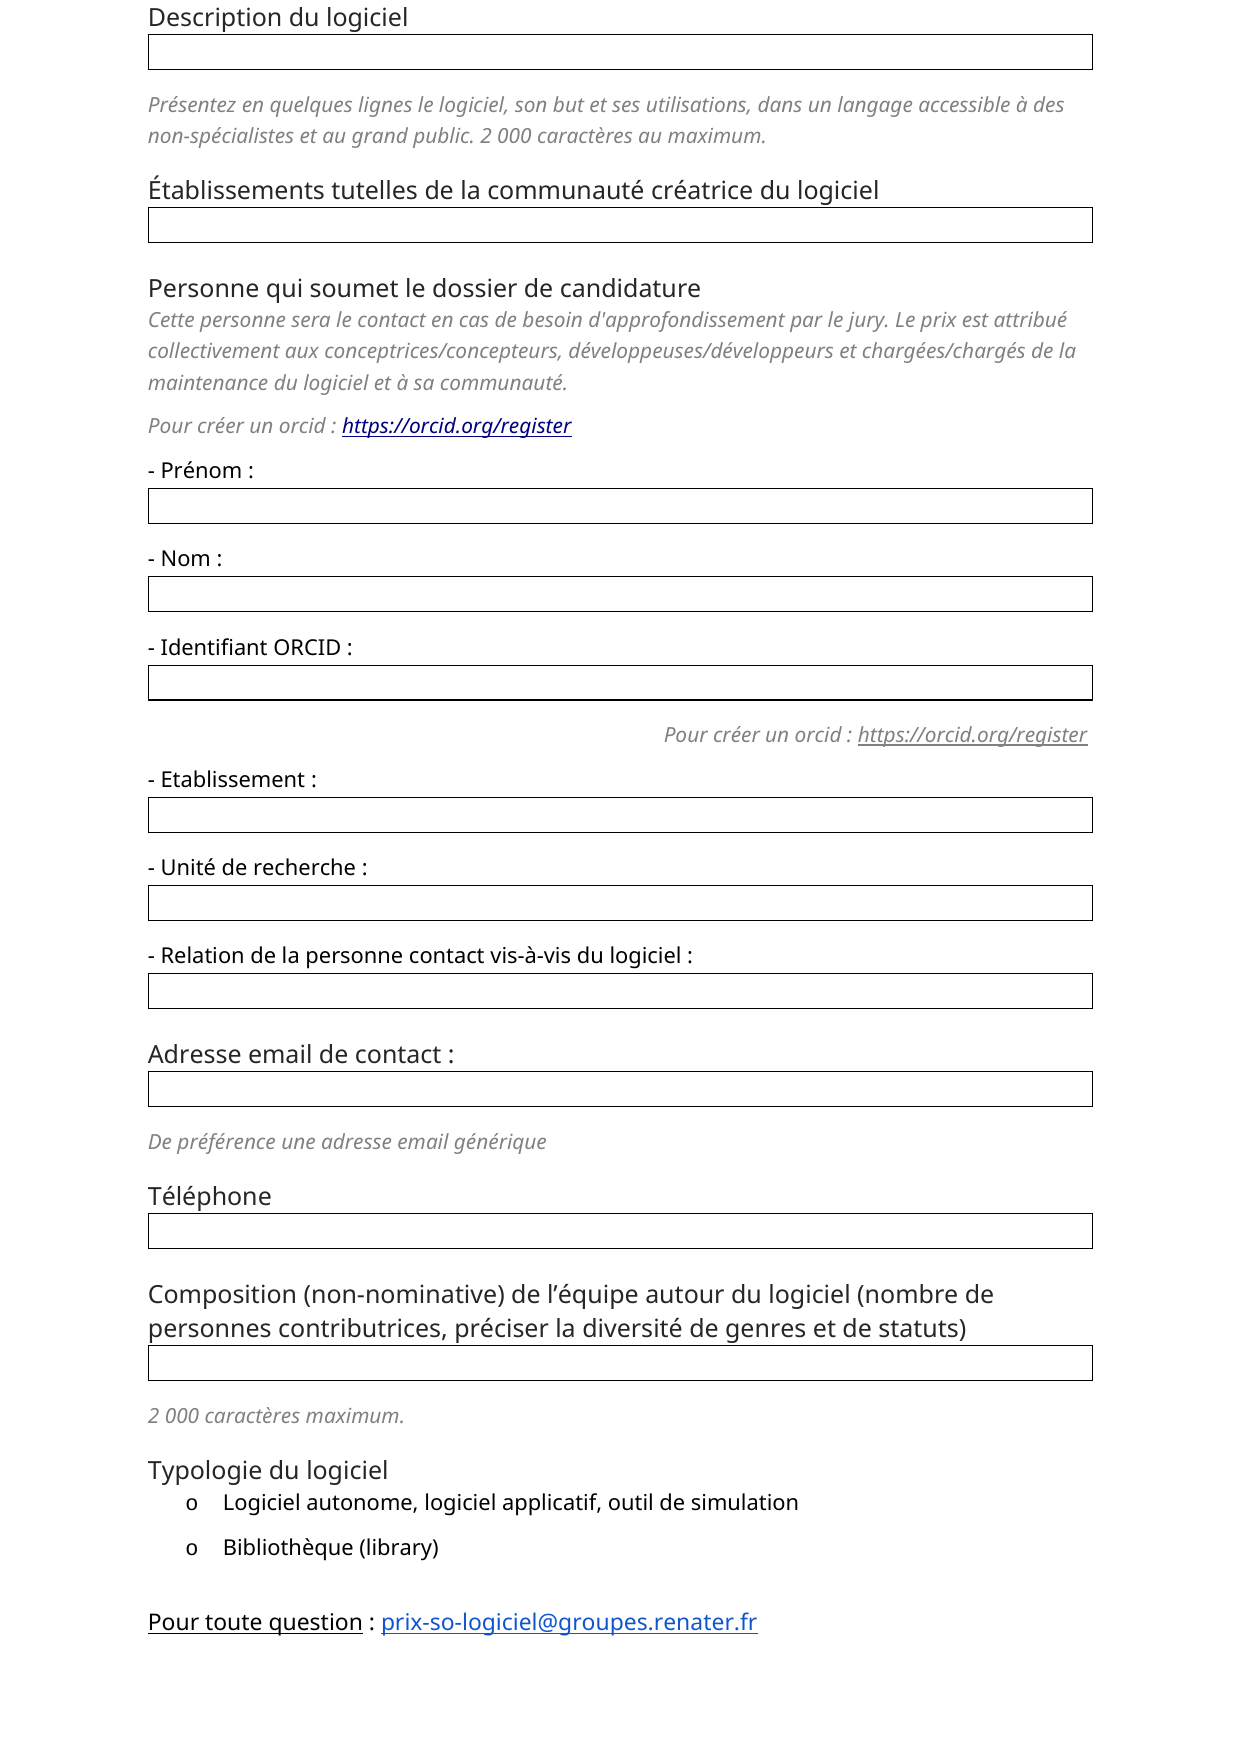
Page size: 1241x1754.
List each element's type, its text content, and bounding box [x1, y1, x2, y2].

text Cette personne sera le contact en cas de besoin d'approfondissement par le jury. Le prix est attribué collectivement aux conceptrices/concepteurs, développeuses/développeurs et chargées/chargés de la maintenance du logiciel et à sa communauté. [148, 305, 1093, 396]
text - Nom : [148, 543, 1093, 573]
subtitle Description du logiciel [148, 0, 1093, 34]
subtitle Composition (non-nominative) de l’équipe autour du logiciel (nombre de personnes contributrices, préciser la diversité de genres et de statuts) [148, 1277, 1093, 1345]
subtitle Téléphone [148, 1179, 1093, 1213]
list Bibliothèque (library) [185, 1532, 1093, 1562]
subtitle Adresse email de contact : [148, 1037, 1093, 1071]
text De préférence une adresse email générique [148, 1127, 1093, 1155]
text - Unité de recherche : [148, 852, 1093, 882]
text Pour créer un orcid : https://orcid.org/register [148, 411, 1093, 440]
text Présentez en quelques lignes le logiciel, son but et ses utilisations, dans un langage accessible à des non-spécialistes et au grand public. 2 000 caractères au maximum. [148, 90, 1093, 149]
subtitle Établissements tutelles de la communauté créatrice du logiciel [148, 173, 1093, 207]
subtitle Typologie du logiciel [148, 1453, 1093, 1487]
text - Identifiant ORCID : [148, 632, 1093, 662]
text - Prénom : [148, 455, 1093, 485]
list Logiciel autonome, logiciel applicatif, outil de simulation [185, 1487, 1093, 1517]
text Pour créer un orcid : https://orcid.org/register [148, 720, 1093, 748]
text - Etablissement : [148, 764, 1093, 794]
text - Relation de la personne contact vis-à-vis du logiciel : [148, 941, 1093, 970]
subtitle Personne qui soumet le dossier de candidature [148, 271, 1093, 305]
text 2 000 caractères maximum. [148, 1401, 1093, 1429]
